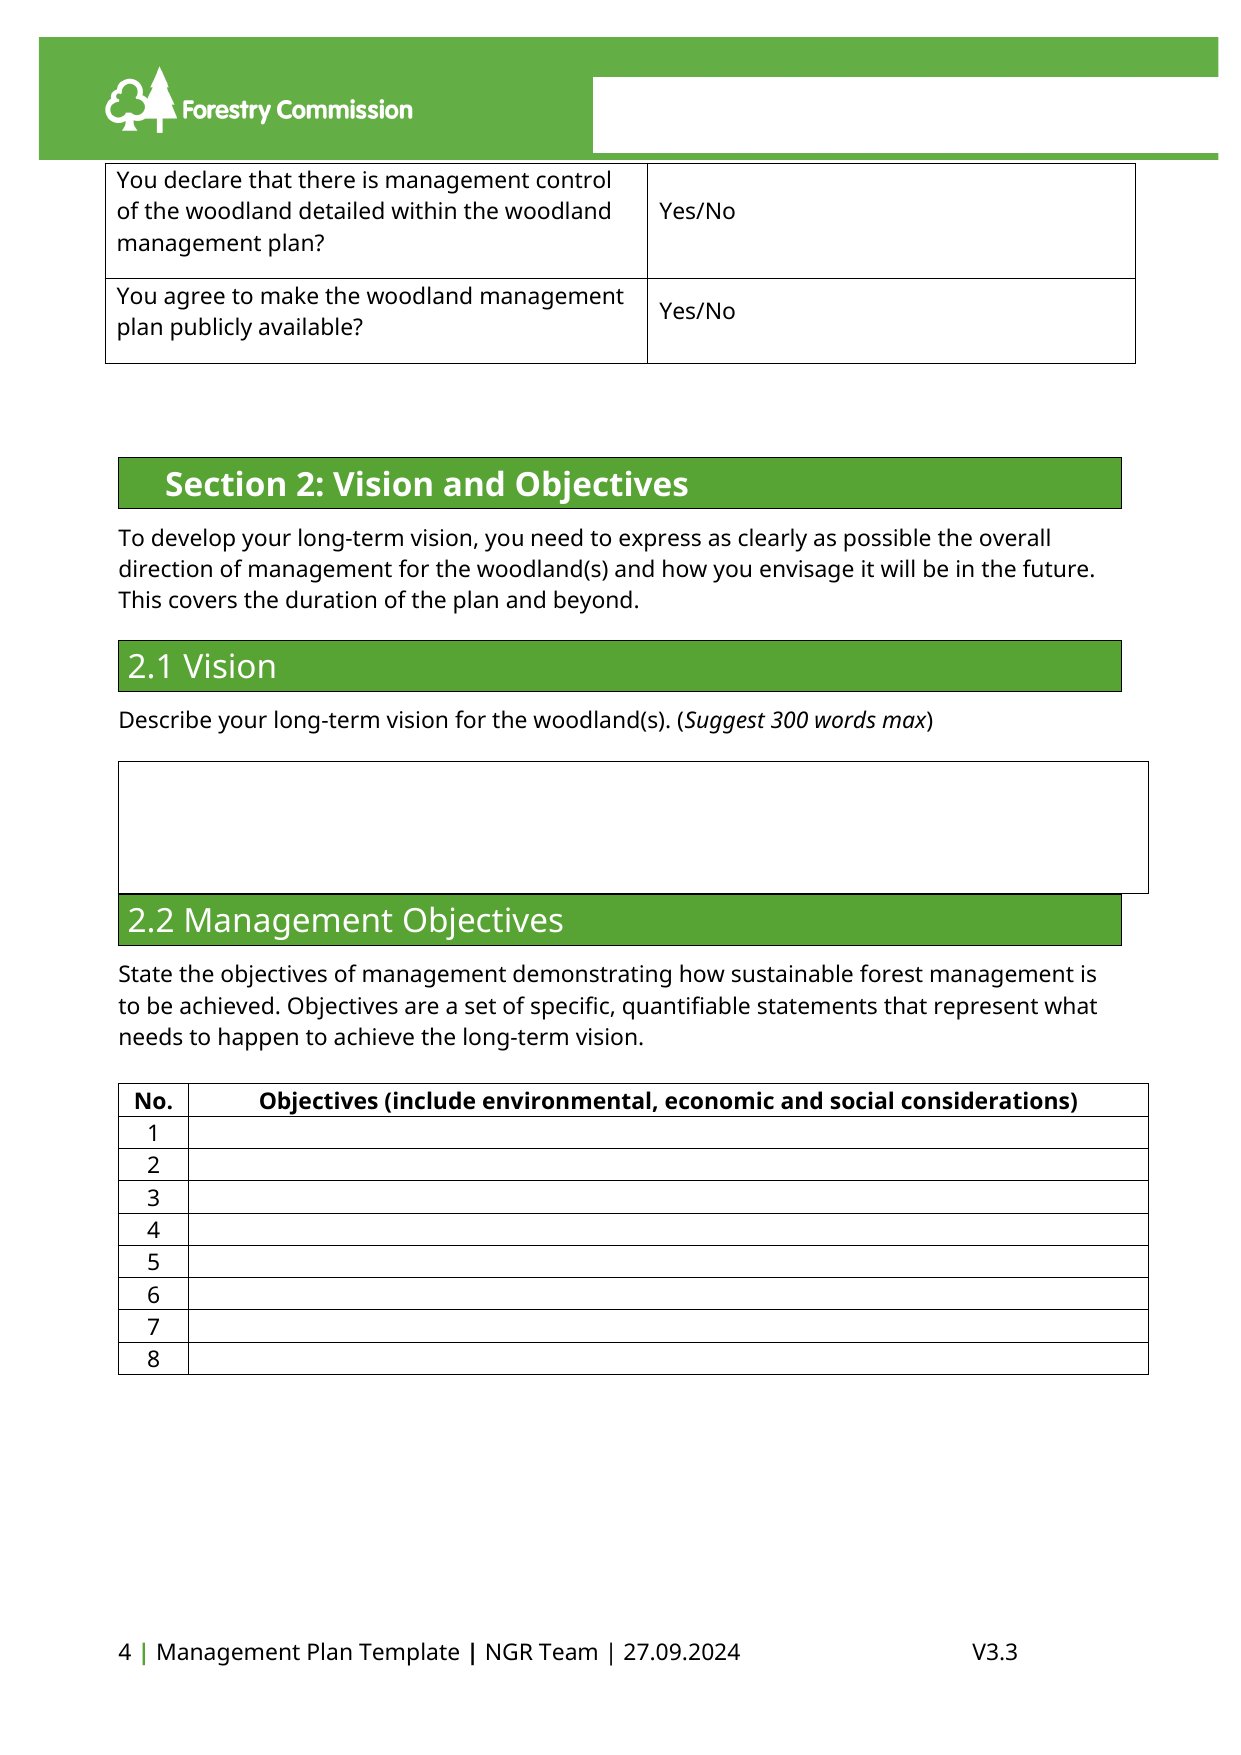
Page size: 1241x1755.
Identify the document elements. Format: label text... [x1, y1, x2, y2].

table_cell [189, 1149, 1148, 1180]
table_cell [189, 1310, 1148, 1342]
table_cell [189, 1246, 1148, 1277]
table_cell [1019, 279, 1135, 362]
table_cell 3 [119, 1181, 188, 1212]
subtitle 2.1 Vision [119, 641, 1121, 691]
table_cell Yes/No [648, 279, 1019, 362]
text To develop your long-term vision, you need to express as clearly as possible the overall direction of management for the woodland(s) and how you envisage it will be in the future. This covers the duration of the plan and beyond. [118, 521, 1122, 615]
table_cell You agree to make the woodland management plan publicly available? [106, 279, 647, 362]
table_cell [189, 1214, 1148, 1245]
table_header Objectives (include environmental, economic and social considerations) [189, 1084, 1148, 1116]
table_cell [189, 1343, 1148, 1374]
table_cell 4 [119, 1214, 188, 1245]
table_cell 5 [119, 1246, 188, 1277]
table_cell [1019, 164, 1135, 278]
text State the objectives of management demonstrating how sustainable forest management is to be achieved. Objectives are a set of specific, quantifiable statements that represent what needs to happen to achieve the long-term vision. [118, 958, 1122, 1052]
table_cell You declare that there is management control of the woodland detailed within the woodland management plan? [106, 164, 647, 278]
table_cell 1 [119, 1117, 188, 1148]
subtitle 2.2 Management Objectives [119, 895, 1121, 945]
text Describe your long-term vision for the woodland(s). (Suggest 300 words max) [118, 704, 1122, 736]
table_header [119, 762, 1148, 893]
table_cell 8 [119, 1343, 188, 1374]
table_cell [189, 1117, 1148, 1148]
subtitle Section 2: Vision and Objectives [119, 458, 1121, 508]
table_header No. [119, 1084, 188, 1116]
table_cell 7 [119, 1310, 188, 1342]
table_cell 2 [119, 1149, 188, 1180]
table_cell [189, 1278, 1148, 1309]
table_cell [189, 1181, 1148, 1212]
table_cell Yes/No [648, 164, 1019, 278]
table_cell 6 [119, 1278, 188, 1309]
